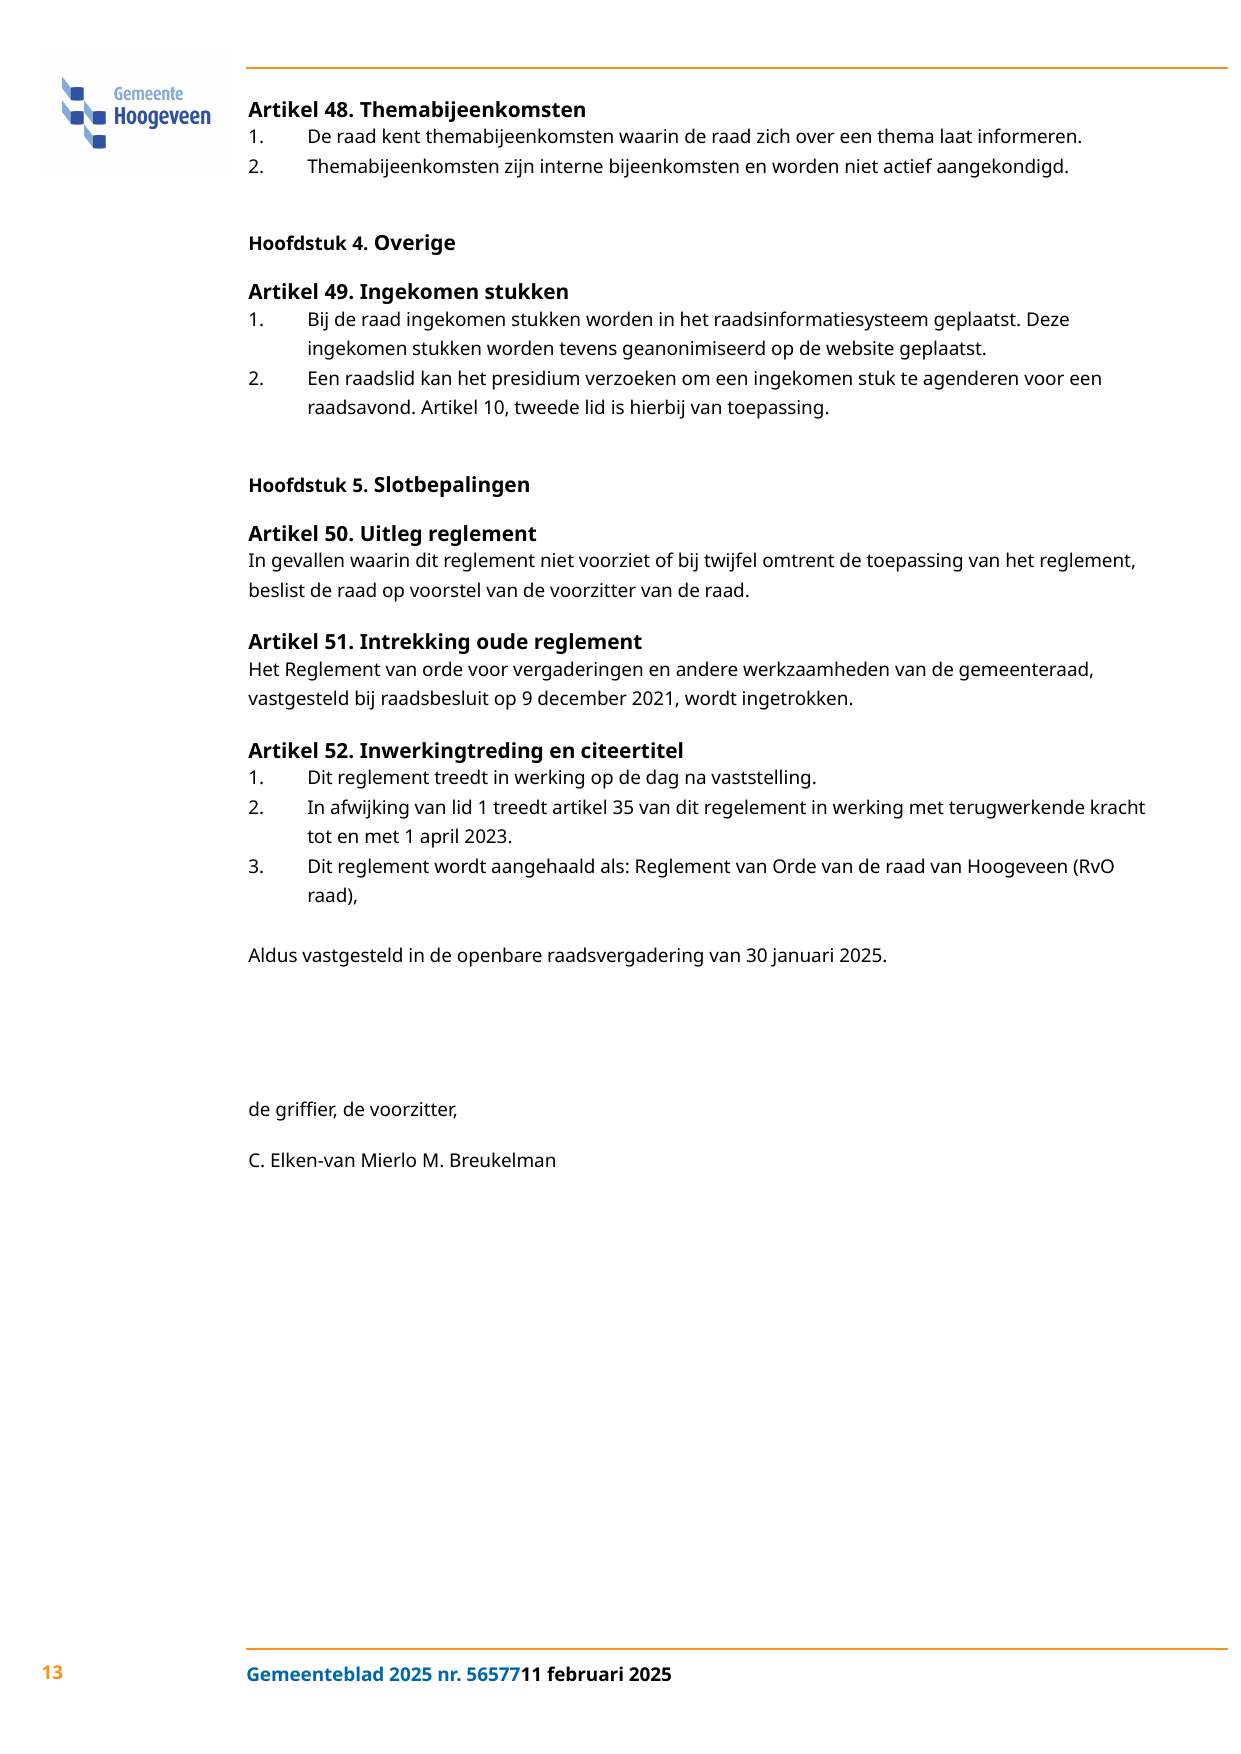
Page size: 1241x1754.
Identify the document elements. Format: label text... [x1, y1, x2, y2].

text Het Reglement van orde voor vergaderingen en andere werkzaamheden van de gemeenteraad, vastgesteld bij raadsbesluit op 9 december 2021, wordt ingetrokken. [248, 656, 1152, 711]
text C. Elken-van Mierlo M. Breukelman [248, 1147, 1152, 1173]
text de griffier, de voorzitter, [248, 1096, 1152, 1122]
text Artikel 51. Intrekking oude reglement [248, 627, 1152, 656]
list Dit reglement treedt in werking op de dag na vaststelling. [248, 764, 1152, 790]
list Dit reglement wordt aangehaald als: Reglement van Orde van de raad van Hoogeveen (RvO raad), [248, 853, 1152, 908]
list De raad kent themabijeenkomsten waarin de raad zich over een thema laat informeren. [248, 123, 1152, 149]
text Artikel 48. Themabijeenkomsten [248, 95, 1152, 123]
text Hoofdstuk 5. Slotbepalingen [248, 470, 1152, 498]
text Hoofdstuk 4. Overige [248, 228, 1152, 256]
text Aldus vastgesteld in de openbare raadsvergadering van 30 januari 2025. [248, 942, 1152, 967]
text Artikel 49. Ingekomen stukken [248, 277, 1152, 306]
text Artikel 50. Uitleg reglement [248, 519, 1152, 547]
text In gevallen waarin dit reglement niet voorziet of bij twijfel omtrent de toepassing van het reglement, beslist de raad op voorstel van de voorzitter van de raad. [248, 547, 1152, 603]
list Bij de raad ingekomen stukken worden in het raadsinformatiesysteem geplaatst. Deze ingekomen stukken worden tevens geanonimiseerd op de website geplaatst. [248, 306, 1152, 361]
list Een raadslid kan het presidium verzoeken om een ingekomen stuk te agenderen voor een raadsavond. Artikel 10, tweede lid is hierbij van toepassing. [248, 365, 1152, 420]
picture [41, 47, 231, 172]
text Artikel 52. Inwerkingtreding en citeertitel [248, 736, 1152, 764]
list Themabijeenkomsten zijn interne bijeenkomsten en worden niet actief aangekondigd. [248, 153, 1152, 178]
list In afwijking van lid 1 treedt artikel 35 van dit regelement in werking met terugwerkende kracht tot en met 1 april 2023. [248, 794, 1152, 849]
